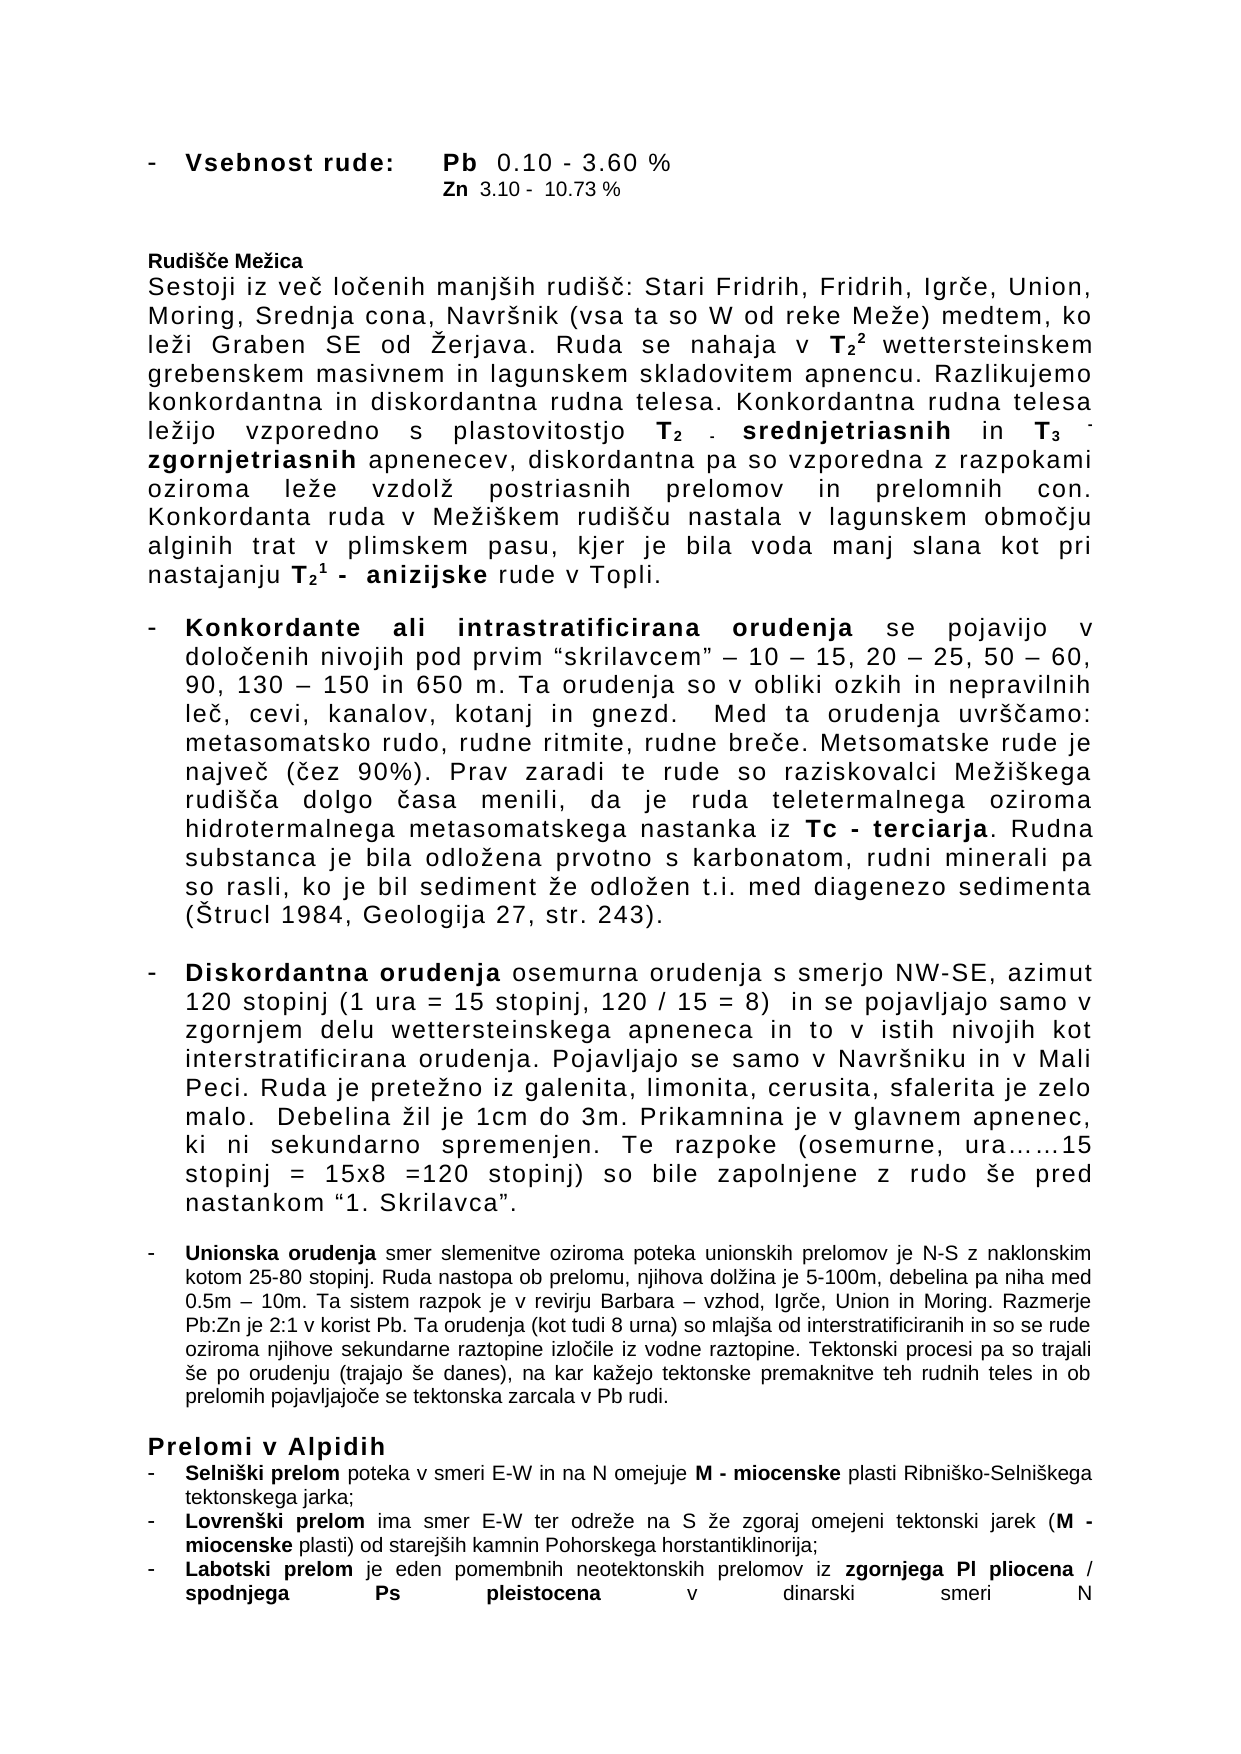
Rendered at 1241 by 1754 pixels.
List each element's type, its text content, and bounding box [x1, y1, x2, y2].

subtitle Prelomi v Alpidih [148, 1432, 1093, 1461]
list Selniški prelom poteka v smeri E-W in na N omejuje M - miocenske plasti Ribniško-Selniškega tektonskega jarka; [148, 1461, 1093, 1509]
subtitle Vsebnost rude: Pb 0.10 - 3.60 % [148, 148, 1093, 176]
text Sestoji iz več ločenih manjših rudišč: Stari Fridrih, Fridrih, Igrče, Union, Moring, Srednja cona, Navršnik (vsa ta so W od reke Meže) medtem, ko leži Graben SE od Žerjava. Ruda se nahaja v T22 wettersteinskem grebenskem masivnem in lagunskem skladovitem apnencu. Razlikujemo konkordantna in diskordantna rudna telesa. Konkordantna rudna telesa ležijo vzporedno s plastovitostjo T2 - srednjetriasnih in T3 -zgornjetriasnih apnenecev, diskordantna pa so vzporedna z razpokami oziroma leže vzdolž postriasnih prelomov in prelomnih con. Konkordanta ruda v Mežiškem rudišču nastala v lagunskem območju alginih trat v plimskem pasu, kjer je bila voda manj slana kot pri nastajanju T21 - anizijske rude v Topli. [148, 272, 1093, 589]
text Rudišče Mežica [148, 248, 1093, 272]
subtitle Konkordante ali intrastratificirana orudenja se pojavijo v določenih nivojih pod prvim “skrilavcem” – 10 – 15, 20 – 25, 50 – 60, 90, 130 – 150 in 650 m. Ta orudenja so v obliki ozkih in nepravilnih leč, cevi, kanalov, kotanj in gnezd. Med ta orudenja uvrščamo: metasomatsko rudo, rudne ritmite, rudne breče. Metsomatske rude je največ (čez 90%). Prav zaradi te rude so raziskovalci Mežiškega rudišča dolgo časa menili, da je ruda teletermalnega oziroma hidrotermalnega metasomatskega nastanka iz Tc - terciarja. Rudna substanca je bila odložena prvotno s karbonatom, rudni minerali pa so rasli, ko je bil sediment že odložen t.i. med diagenezo sedimenta (Štrucl 1984, Geologija 27, str. 243). [148, 613, 1093, 929]
list Unionska orudenja smer slemenitve oziroma poteka unionskih prelomov je N-S z naklonskim kotom 25-80 stopinj. Ruda nastopa ob prelomu, njihova dolžina je 5-100m, debelina pa niha med 0.5m – 10m. Ta sistem razpok je v revirju Barbara – vzhod, Igrče, Union in Moring. Razmerje Pb:Zn je 2:1 v korist Pb. Ta orudenja (kot tudi 8 urna) so mlajša od interstratificiranih in so se rude oziroma njihove sekundarne raztopine izločile iz vodne raztopine. Tektonski procesi pa so trajali še po orudenju (trajajo še danes), na kar kažejo tektonske premaknitve teh rudnih teles in ob prelomih pojavljajoče se tektonska zarcala v Pb rudi. [148, 1241, 1093, 1408]
subtitle Diskordantna orudenja osemurna orudenja s smerjo NW-SE, azimut 120 stopinj (1 ura = 15 stopinj, 120 / 15 = 8) in se pojavljajo samo v zgornjem delu wettersteinskega apneneca in to v istih nivojih kot interstratificirana orudenja. Pojavljajo se samo v Navršniku in v Mali Peci. Ruda je pretežno iz galenita, limonita, cerusita, sfalerita je zelo malo. Debelina žil je 1cm do 3m. Prikamnina je v glavnem apnenec, ki ni sekundarno spremenjen. Te razpoke (osemurne, ura……15 stopinj = 15x8 =120 stopinj) so bile zapolnjene z rudo še pred nastankom “1. Skrilavca”. [148, 958, 1093, 1217]
list Lovrenški prelom ima smer E-W ter odreže na S že zgoraj omejeni tektonski jarek (M - miocenske plasti) od starejših kamnin Pohorskega horstantiklinorija; [148, 1509, 1093, 1557]
list Labotski prelom je eden pomembnih neotektonskih prelomov iz zgornjega Pl pliocena / spodnjega Ps pleistocena v dinarski smeri N [148, 1557, 1093, 1605]
text Zn 3.10 - 10.73 % [148, 176, 1093, 200]
